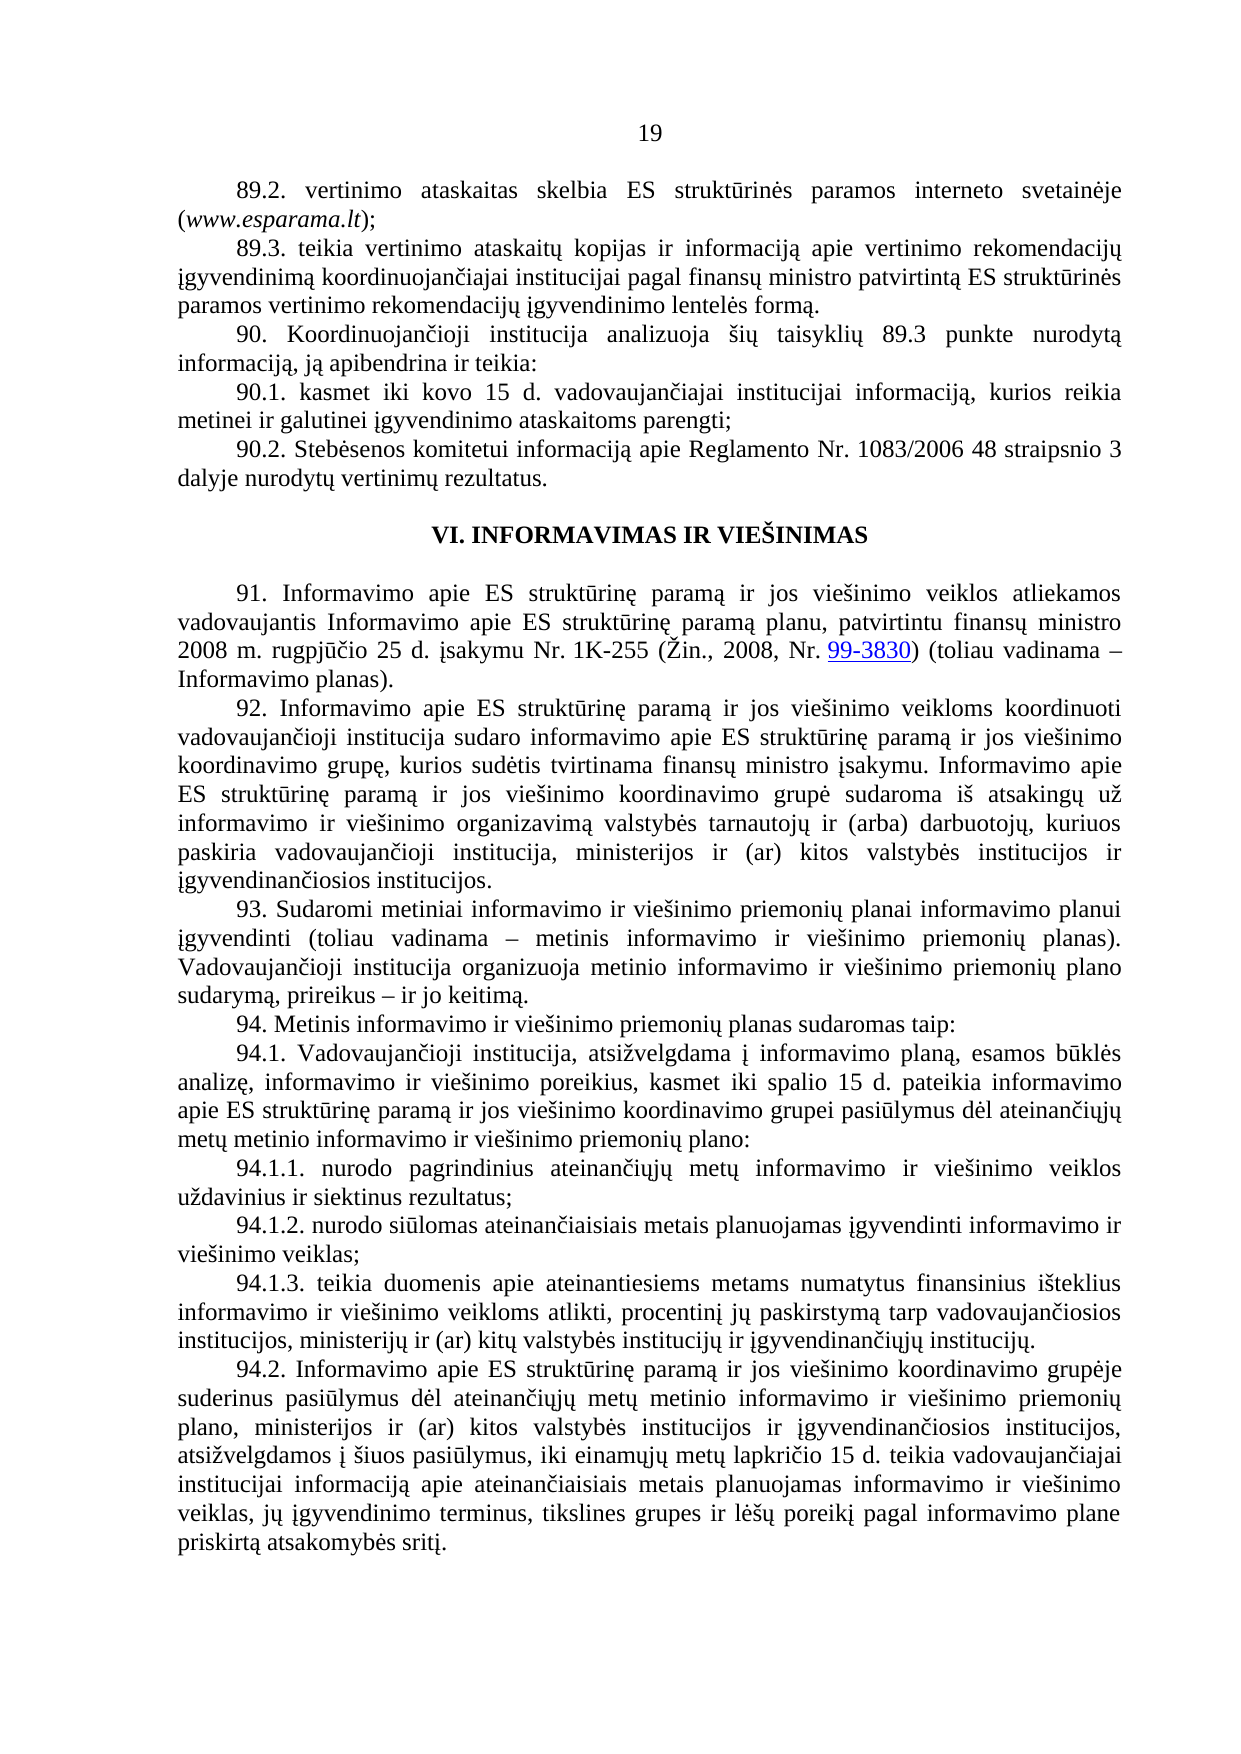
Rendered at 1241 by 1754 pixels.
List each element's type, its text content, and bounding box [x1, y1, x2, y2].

text 94.2. Informavimo apie ES struktūrinę paramą ir jos viešinimo koordinavimo grupėje suderinus pasiūlymus dėl ateinančiųjų metų metinio informavimo ir viešinimo priemonių plano, ministerijos ir (ar) kitos valstybės institucijos ir įgyvendinančiosios institucijos, atsižvelgdamos į šiuos pasiūlymus, iki einamųjų metų lapkričio 15 d. teikia vadovaujančiajai institucijai informaciją apie ateinančiaisiais metais planuojamas informavimo ir viešinimo veiklas, jų įgyvendinimo terminus, tikslines grupes ir lėšų poreikį pagal informavimo plane priskirtą atsakomybės sritį. [177, 1354, 1122, 1556]
text 93. Sudaromi metiniai informavimo ir viešinimo priemonių planai informavimo planui įgyvendinti (toliau vadinama – metinis informavimo ir viešinimo priemonių planas). Vadovaujančioji institucija organizuoja metinio informavimo ir viešinimo priemonių plano sudarymą, prireikus – ir jo keitimą. [177, 894, 1122, 1009]
text 92. Informavimo apie ES struktūrinę paramą ir jos viešinimo veikloms koordinuoti vadovaujančioji institucija sudaro informavimo apie ES struktūrinę paramą ir jos viešinimo koordinavimo grupę, kurios sudėtis tvirtinama finansų ministro įsakymu. Informavimo apie ES struktūrinę paramą ir jos viešinimo koordinavimo grupė sudaroma iš atsakingų už informavimo ir viešinimo organizavimą valstybės tarnautojų ir (arba) darbuotojų, kuriuos paskiria vadovaujančioji institucija, ministerijos ir (ar) kitos valstybės institucijos ir įgyvendinančiosios institucijos. [177, 693, 1122, 894]
text 94.1. Vadovaujančioji institucija, atsižvelgdama į informavimo planą, esamos būklės analizę, informavimo ir viešinimo poreikius, kasmet iki spalio 15 d. pateikia informavimo apie ES struktūrinę paramą ir jos viešinimo koordinavimo grupei pasiūlymus dėl ateinančiųjų metų metinio informavimo ir viešinimo priemonių plano: [177, 1038, 1122, 1153]
text 94.1.1. nurodo pagrindinius ateinančiųjų metų informavimo ir viešinimo veiklos uždavinius ir siektinus rezultatus; [177, 1153, 1122, 1211]
text 90.2. Stebėsenos komitetui informaciją apie Reglamento Nr. 1083/2006 48 straipsnio 3 dalyje nurodytų vertinimų rezultatus. [177, 434, 1122, 492]
text 90.1. kasmet iki kovo 15 d. vadovaujančiajai institucijai informaciją, kurios reikia metinei ir galutinei įgyvendinimo ataskaitoms parengti; [177, 377, 1122, 434]
text 89.3. teikia vertinimo ataskaitų kopijas ir informaciją apie vertinimo rekomendacijų įgyvendinimą koordinuojančiajai institucijai pagal finansų ministro patvirtintą ES struktūrinės paramos vertinimo rekomendacijų įgyvendinimo lentelės formą. [177, 233, 1122, 319]
text 94. Metinis informavimo ir viešinimo priemonių planas sudaromas taip: [177, 1009, 1122, 1038]
text 89.2. vertinimo ataskaitas skelbia ES struktūrinės paramos interneto svetainėje (www.esparama.lt); [177, 176, 1122, 233]
text 90. Koordinuojančioji institucija analizuoja šių taisyklių 89.3 punkte nurodytą informaciją, ją apibendrina ir teikia: [177, 319, 1122, 377]
text 91. Informavimo apie ES struktūrinę paramą ir jos viešinimo veiklos atliekamos vadovaujantis Informavimo apie ES struktūrinę paramą planu, patvirtintu finansų ministro 2008 m. rugpjūčio 25 d. įsakymu Nr. 1K-255 (Žin., 2008, Nr. 99-3830) (toliau vadinama – Informavimo planas). [177, 578, 1122, 693]
text 94.1.3. teikia duomenis apie ateinantiesiems metams numatytus finansinius išteklius informavimo ir viešinimo veikloms atlikti, procentinį jų paskirstymą tarp vadovaujančiosios institucijos, ministerijų ir (ar) kitų valstybės institucijų ir įgyvendinančiųjų institucijų. [177, 1268, 1122, 1354]
text VI. INFORMAVIMAS IR VIEŠINIMAS [177, 521, 1122, 549]
text 94.1.2. nurodo siūlomas ateinančiaisiais metais planuojamas įgyvendinti informavimo ir viešinimo veiklas; [177, 1211, 1122, 1268]
